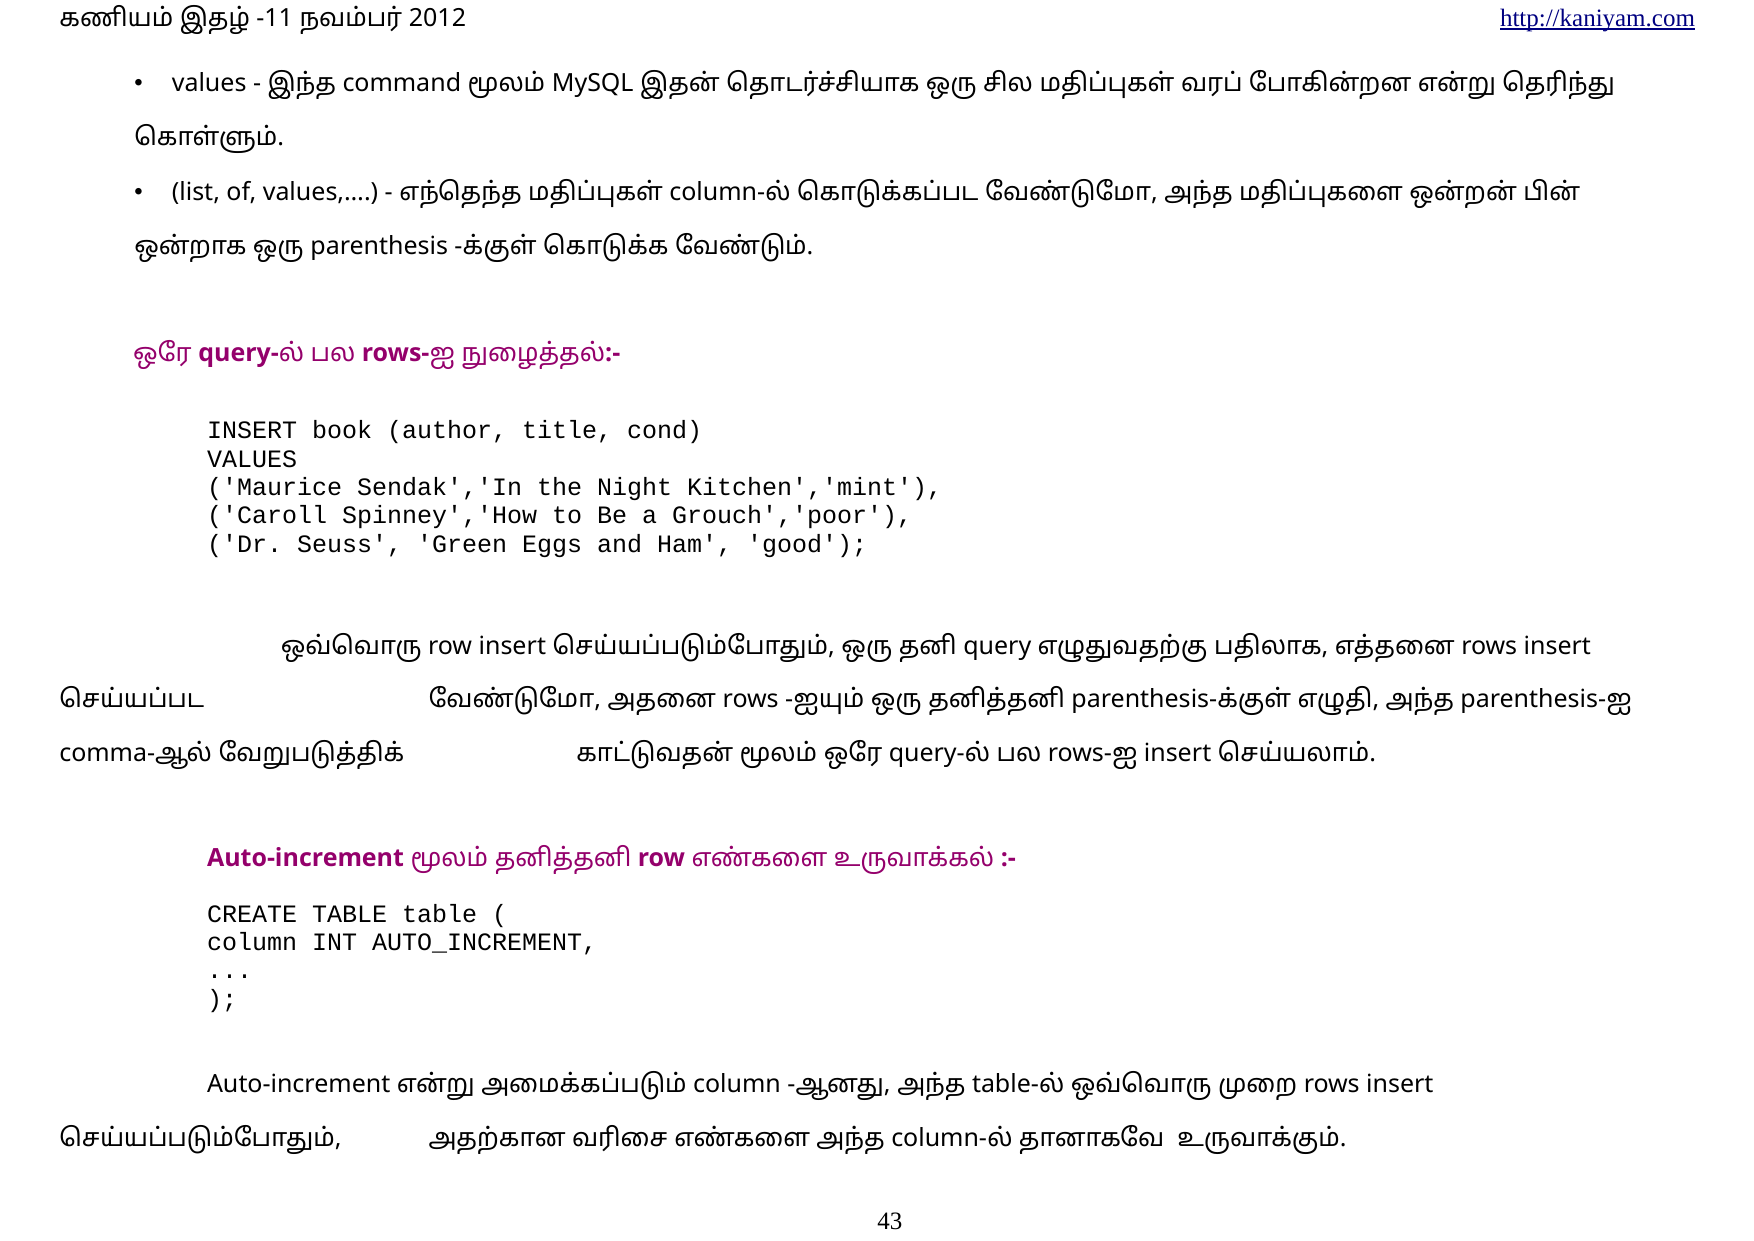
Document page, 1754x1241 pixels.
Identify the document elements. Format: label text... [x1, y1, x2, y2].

text ('Maurice Sendak','In the Night Kitchen','mint'), [59, 474, 1695, 503]
list values - இந்த command மூலம் MySQL இதன் தொடர்ச்சியாக ஒரு சில மதிப்புகள் வரப் போகின்றன என்று தெரிந்து கொள்ளும். [97, 64, 1695, 155]
text Auto-increment என்று அமைக்கப்படும் column -ஆனது, அந்த table-ல் ஒவ்வொரு முறை rows insert செய்யப்படும்போதும், அதற்கான வரிசை எண்களை அந்த column-ல் தானாகவே உருவாக்கும். [59, 1014, 1695, 1156]
text ('Dr. Seuss', 'Green Eggs and Ham', 'good'); ஒவ்வொரு row insert செய்யப்படும்போதும், ஒரு தனி query எழுதுவதற்கு பதிலாக, எத்தனை rows insert செய்யப்பட வேண்டுமோ, அதனை rows -ஐயும் ஒரு தனித்தனி parenthesis-க்குள் எழுதி, அந்த parenthesis-ஐ comma-ஆல் வேறுபடுத்திக் காட்டுவதன் மூலம் ஒரே query-ல் பல rows-ஐ insert செய்யலாம். Auto-increment மூலம் தனித்தனி row எண்களை உருவாக்கல் :- [59, 531, 1695, 877]
text ... [59, 958, 1695, 986]
text column INT AUTO_INCREMENT, [59, 929, 1695, 958]
text INSERT book (author, title, cond) [59, 418, 1695, 446]
list (list, of, values,….) - எந்தெந்த மதிப்புகள் column-ல் கொடுக்கப்பட வேண்டுமோ, அந்த மதிப்புகளை ஒன்றன் பின் ஒன்றாக ஒரு parenthesis -க்குள் கொடுக்க வேண்டும். [97, 174, 1695, 265]
text ('Caroll Spinney','How to Be a Grouch','poor'), [59, 503, 1695, 531]
text CREATE TABLE table ( [59, 895, 1695, 929]
text ); [59, 986, 1695, 1014]
text ஒரே query-ல் பல rows-ஐ நுழைத்தல்:- [59, 283, 1695, 371]
text VALUES [59, 446, 1695, 474]
